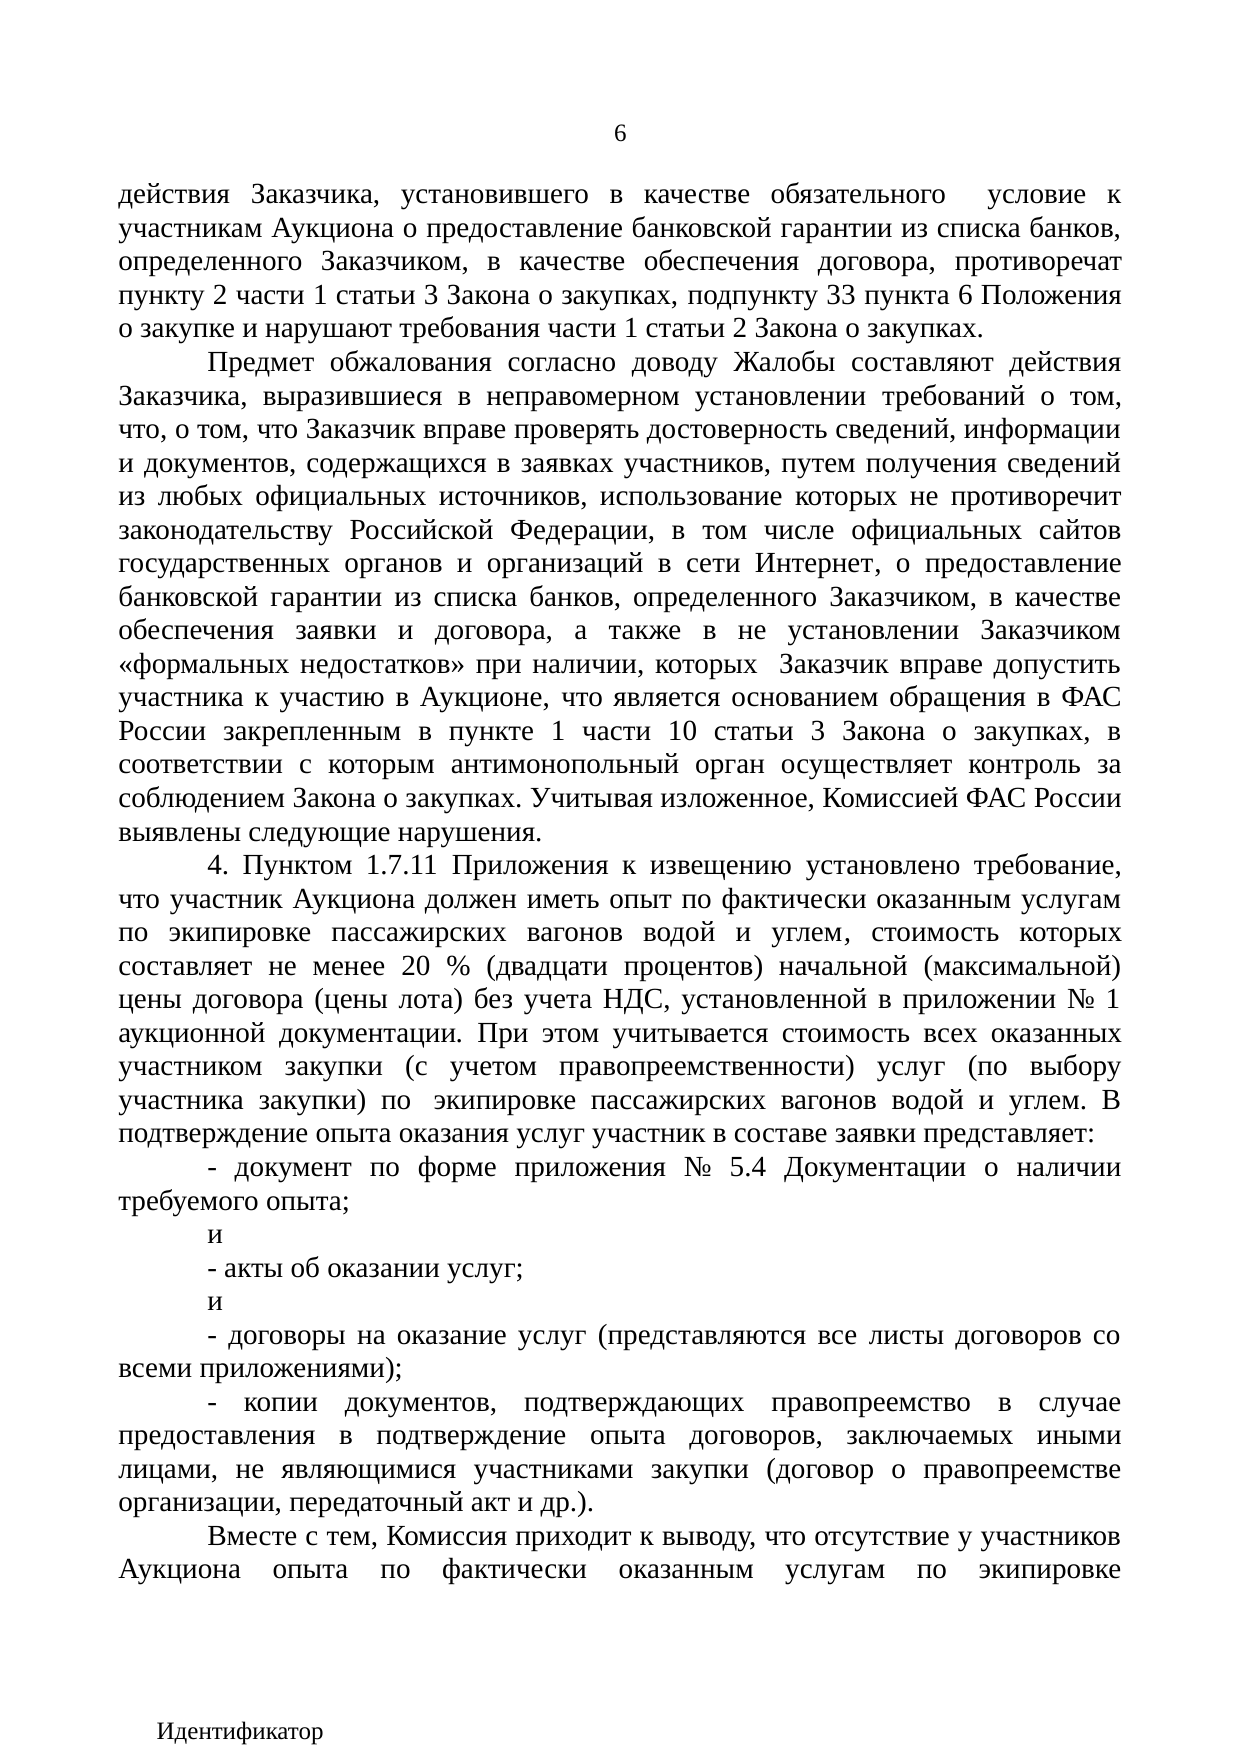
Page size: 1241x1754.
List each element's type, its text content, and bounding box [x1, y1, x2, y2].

text Вместе с тем, Комиссия приходит к выводу, что отсутствие у участников Аукциона опыта по фактически оказанным услугам по экипировке [118, 1518, 1122, 1585]
text - договоры на оказание услуг (представляются все листы договоров со всеми приложениями); [118, 1317, 1122, 1384]
text - документ по форме приложения № 5.4 Документации о наличии требуемого опыта; [118, 1149, 1122, 1216]
text и [118, 1283, 1122, 1317]
text - акты об оказании услуг; [118, 1250, 1122, 1283]
text и [118, 1216, 1122, 1250]
text 4. Пунктом 1.7.11 Приложения к извещению установлено требование, что участник Аукциона должен иметь опыт по фактически оказанным услугам по экипировке пассажирских вагонов водой и углем, стоимость которых составляет не менее 20 % (двадцати процентов) начальной (максимальной) цены договора (цены лота) без учета НДС, установленной в приложении № 1 аукционной документации. При этом учитывается стоимость всех оказанных участником закупки (с учетом правопреемственности) услуг (по выбору участника закупки) по экипировке пассажирских вагонов водой и углем. В подтверждение опыта оказания услуг участник в составе заявки представляет: [118, 847, 1122, 1149]
text действия Заказчика, установившего в качестве обязательного условие к участникам Аукциона о предоставление банковской гарантии из списка банков, определенного Заказчиком, в качестве обеспечения договора, противоречат пункту 2 части 1 статьи 3 Закона о закупках, подпункту 33 пункта 6 Положения о закупке и нарушают требования части 1 статьи 2 Закона о закупках. [118, 176, 1122, 344]
text Предмет обжалования согласно доводу Жалобы составляют действия Заказчика, выразившиеся в неправомерном установлении требований о том, что, о том, что Заказчик вправе проверять достоверность сведений, информации и документов, содержащихся в заявках участников, путем получения сведений из любых официальных источников, использование которых не противоречит законодательству Российской Федерации, в том числе официальных сайтов государственных органов и организаций в сети Интернет, о предоставление банковской гарантии из списка банков, определенного Заказчиком, в качестве обеспечения заявки и договора, а также в не установлении Заказчиком «формальных недостатков» при наличии, которых Заказчик вправе допустить участника к участию в Аукционе, что является основанием обращения в ФАС России закрепленным в пункте 1 части 10 статьи 3 Закона о закупках, в соответствии с которым антимонопольный орган осуществляет контроль за соблюдением Закона о закупках. Учитывая изложенное, Комиссией ФАС России выявлены следующие нарушения. [118, 344, 1122, 847]
text - копии документов, подтверждающих правопреемство в случае предоставления в подтверждение опыта договоров, заключаемых иными лицами, не являющимися участниками закупки (договор о правопреемстве организации, передаточный акт и др.). [118, 1384, 1122, 1518]
